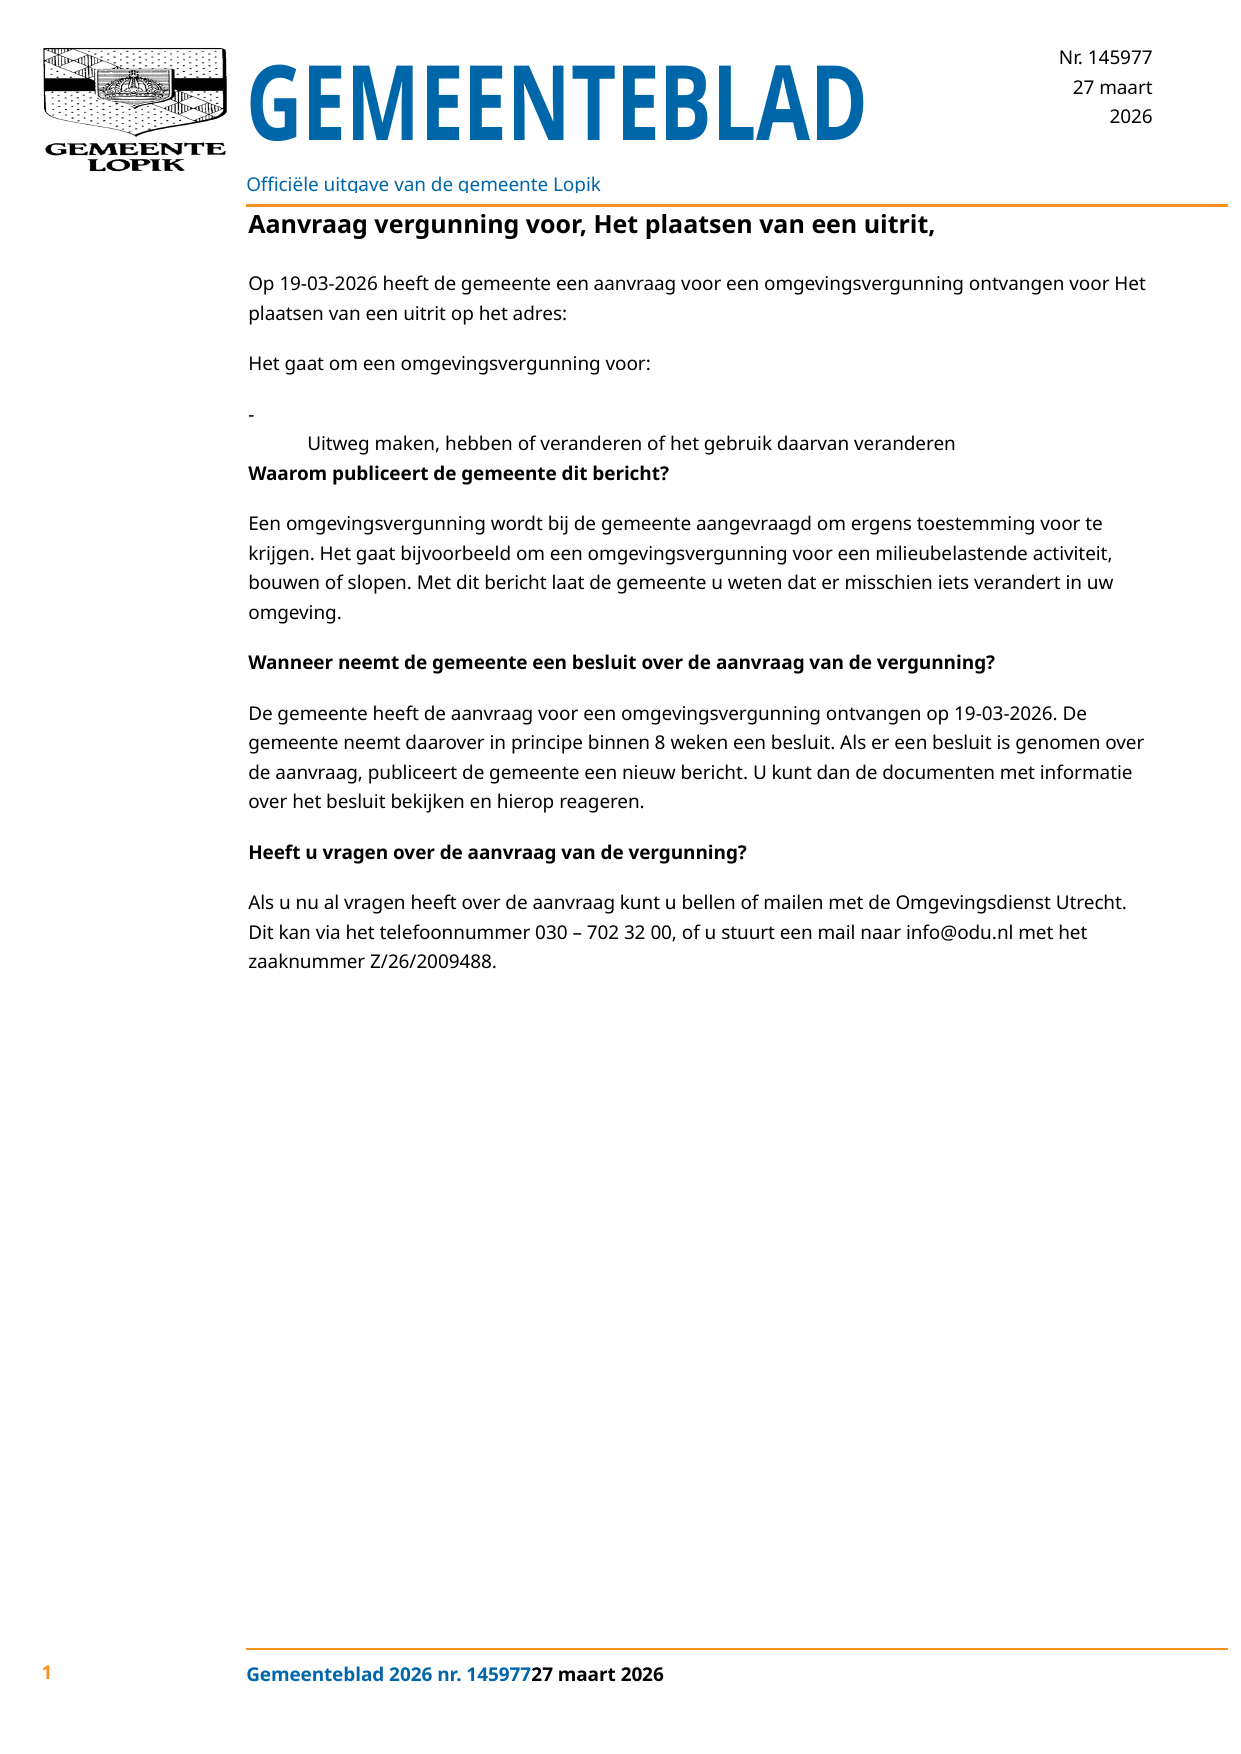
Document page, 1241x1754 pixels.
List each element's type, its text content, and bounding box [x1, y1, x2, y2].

text Wanneer neemt de gemeente een besluit over de aanvraag van de vergunning? [248, 649, 1152, 675]
text De gemeente heeft de aanvraag voor een omgevingsvergunning ontvangen op 19-03-2026. De gemeente neemt daarover in principe binnen 8 weken een besluit. Als er een besluit is genomen over de aanvraag, publiceert de gemeente een nieuw bericht. U kunt dan de documenten met informatie over het besluit bekijken en hierop reageren. [248, 700, 1152, 814]
text Het gaat om een omgevingsvergunning voor: [248, 350, 1152, 376]
list Uitweg maken, hebben of veranderen of het gebruik daarvan veranderen [248, 430, 1152, 456]
text Heeft u vragen over de aanvraag van de vergunning? [248, 839, 1152, 865]
text Op 19-03-2026 heeft de gemeente een aanvraag voor een omgevingsvergunning ontvangen voor Het plaatsen van een uitrit op het adres: [248, 270, 1152, 326]
text Aanvraag vergunning voor, Het plaatsen van een uitrit, [248, 207, 1152, 241]
picture [41, 47, 231, 172]
text Als u nu al vragen heeft over de aanvraag kunt u bellen of mailen met de Omgevingsdienst Utrecht. Dit kan via het telefoonnummer 030 – 702 32 00, of u stuurt een mail naar info@odu.nl met het zaaknummer Z/26/2009488. [248, 889, 1152, 974]
text Een omgevingsvergunning wordt bij de gemeente aangevraagd om ergens toestemming voor te krijgen. Het gaat bijvoorbeeld om een omgevingsvergunning voor een milieubelastende activiteit, bouwen of slopen. Met dit bericht laat de gemeente u weten dat er misschien iets verandert in uw omgeving. [248, 510, 1152, 625]
text Waarom publiceert de gemeente dit bericht? [248, 460, 1152, 486]
